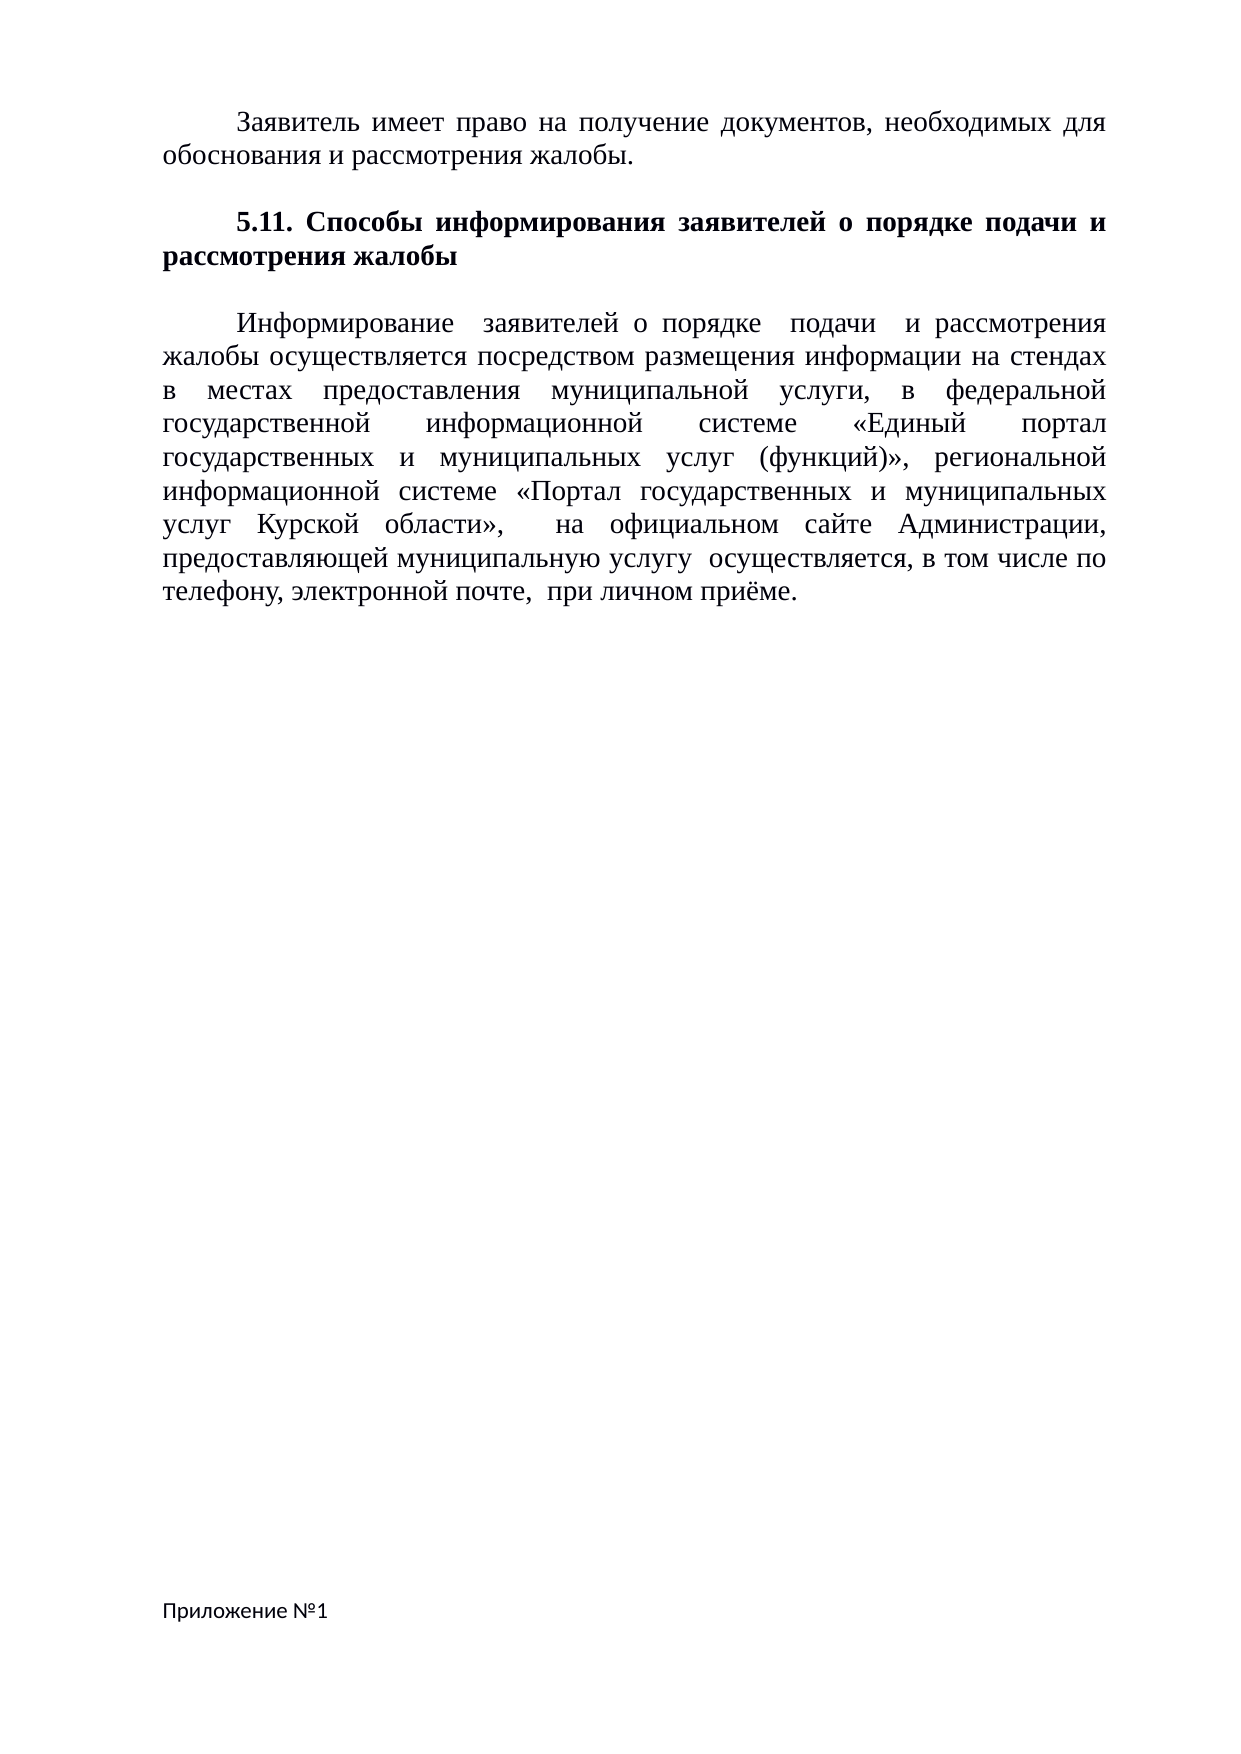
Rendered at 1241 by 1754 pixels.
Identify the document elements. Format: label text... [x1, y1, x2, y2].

text Информирование заявителей о порядке подачи и рассмотрения жалобы осуществляется посредством размещения информации на стендах в местах предоставления муниципальной услуги, в федеральной государственной информационной системе «Единый портал государственных и муниципальных услуг (функций)», региональной информационной системе «Портал государственных и муниципальных услуг Курской области», на официальном сайте Администрации, предоставляющей муниципальную услугу осуществляется, в том числе по телефону, электронной почте, при личном приёме. [162, 305, 1107, 607]
text Заявитель имеет право на получение документов, необходимых для обоснования и рассмотрения жалобы. [162, 104, 1107, 171]
text Приложение №1 [162, 1596, 1107, 1624]
text 5.11. Способы информирования заявителей о порядке подачи и рассмотрения жалобы [162, 204, 1107, 271]
